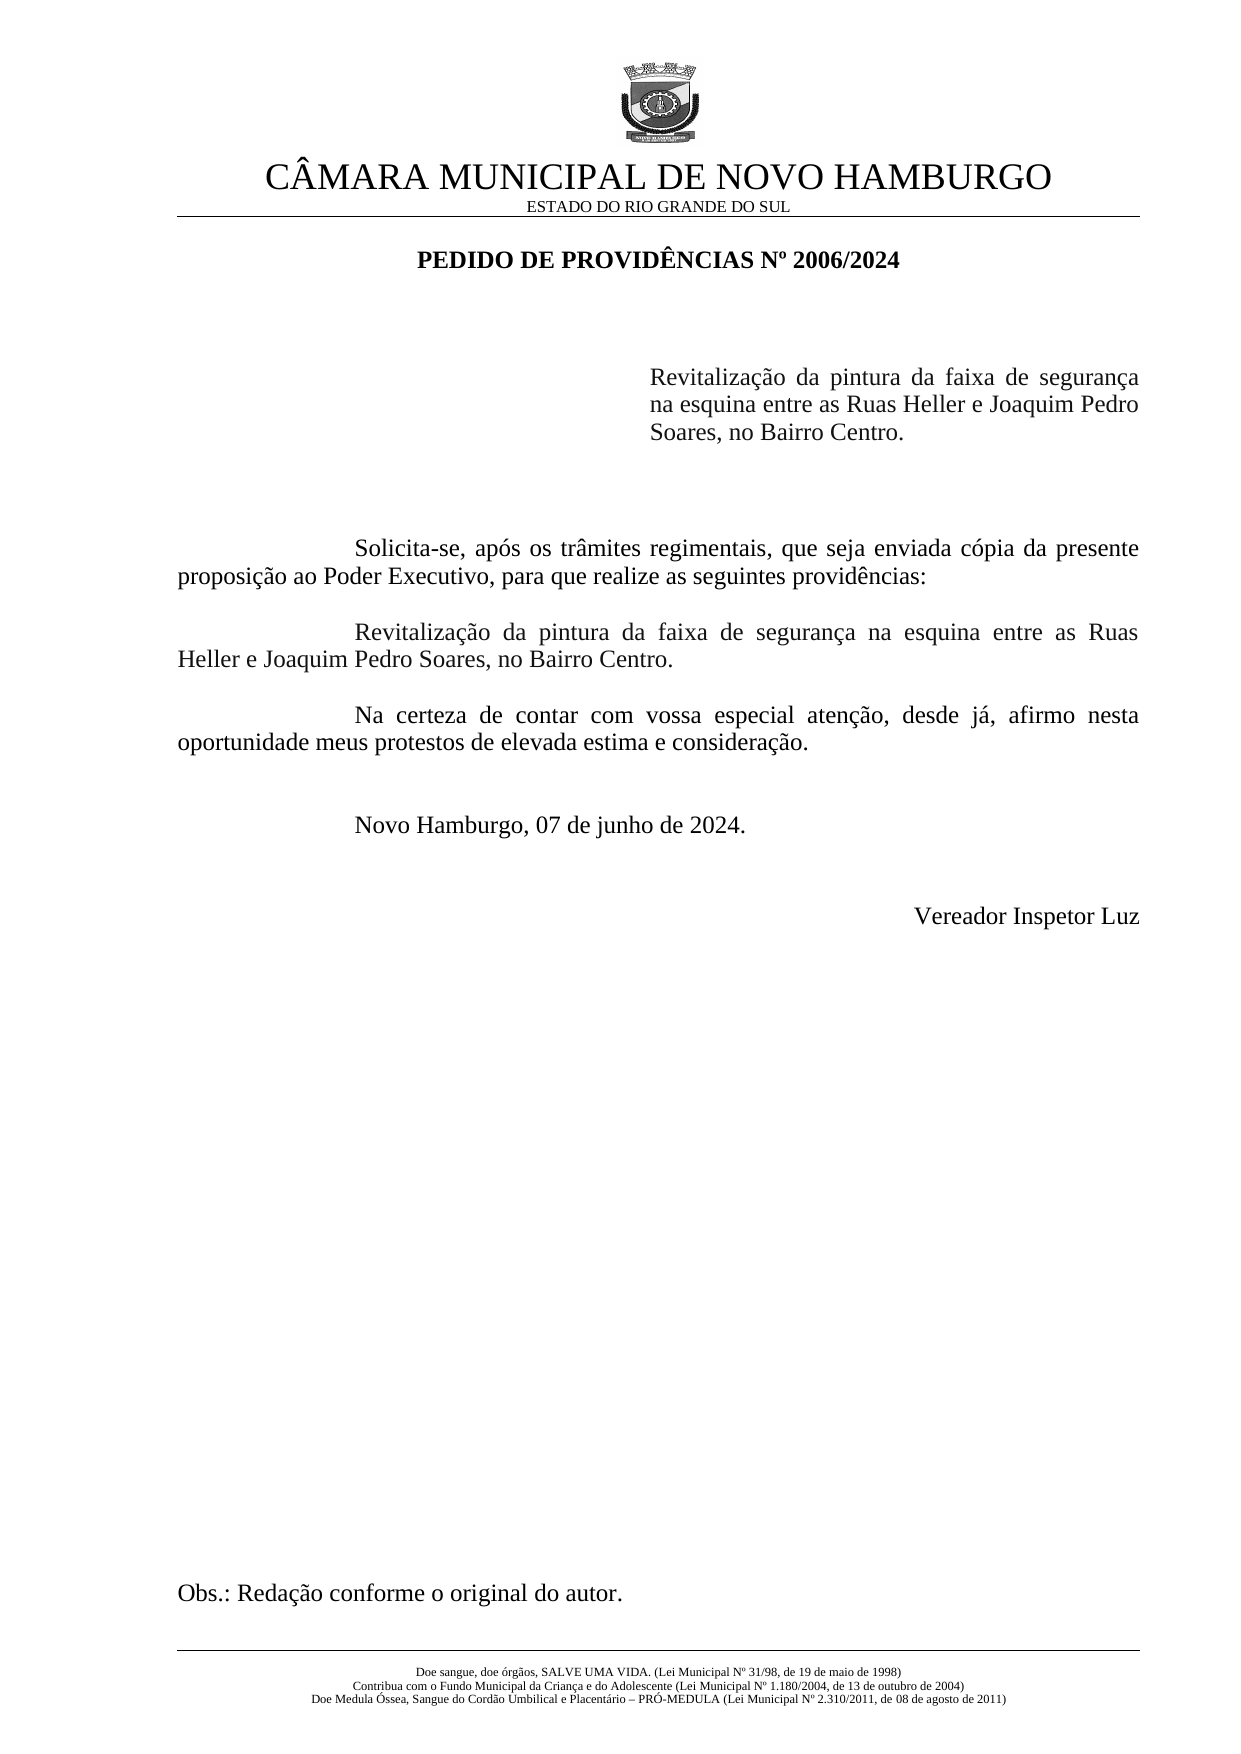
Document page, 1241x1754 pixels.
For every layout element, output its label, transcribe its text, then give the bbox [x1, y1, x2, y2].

text Vereador Inspetor Luz [177, 902, 1140, 930]
text Solicita-se, após os trâmites regimentais, que seja enviada cópia da presente proposição ao Poder Executivo, para que realize as seguintes providências: [177, 534, 1140, 590]
text Revitalização da pintura da faixa de segurança na esquina entre as Ruas Heller e Joaquim Pedro Soares, no Bairro Centro. [649, 363, 1140, 446]
text Na certeza de contar com vossa especial atenção, desde já, afirmo nesta oportunidade meus protestos de elevada estima e consideração. [177, 701, 1140, 756]
text Obs.: Redação conforme o original do autor. [177, 1579, 1140, 1607]
text Revitalização da pintura da faixa de segurança na esquina entre as Ruas Heller e Joaquim Pedro Soares, no Bairro Centro. [177, 618, 1140, 673]
text Novo Hamburgo, 07 de junho de 2024. [177, 812, 1140, 839]
text PEDIDO DE PROVIDÊNCIAS Nº 2006/2024 [177, 247, 1140, 274]
